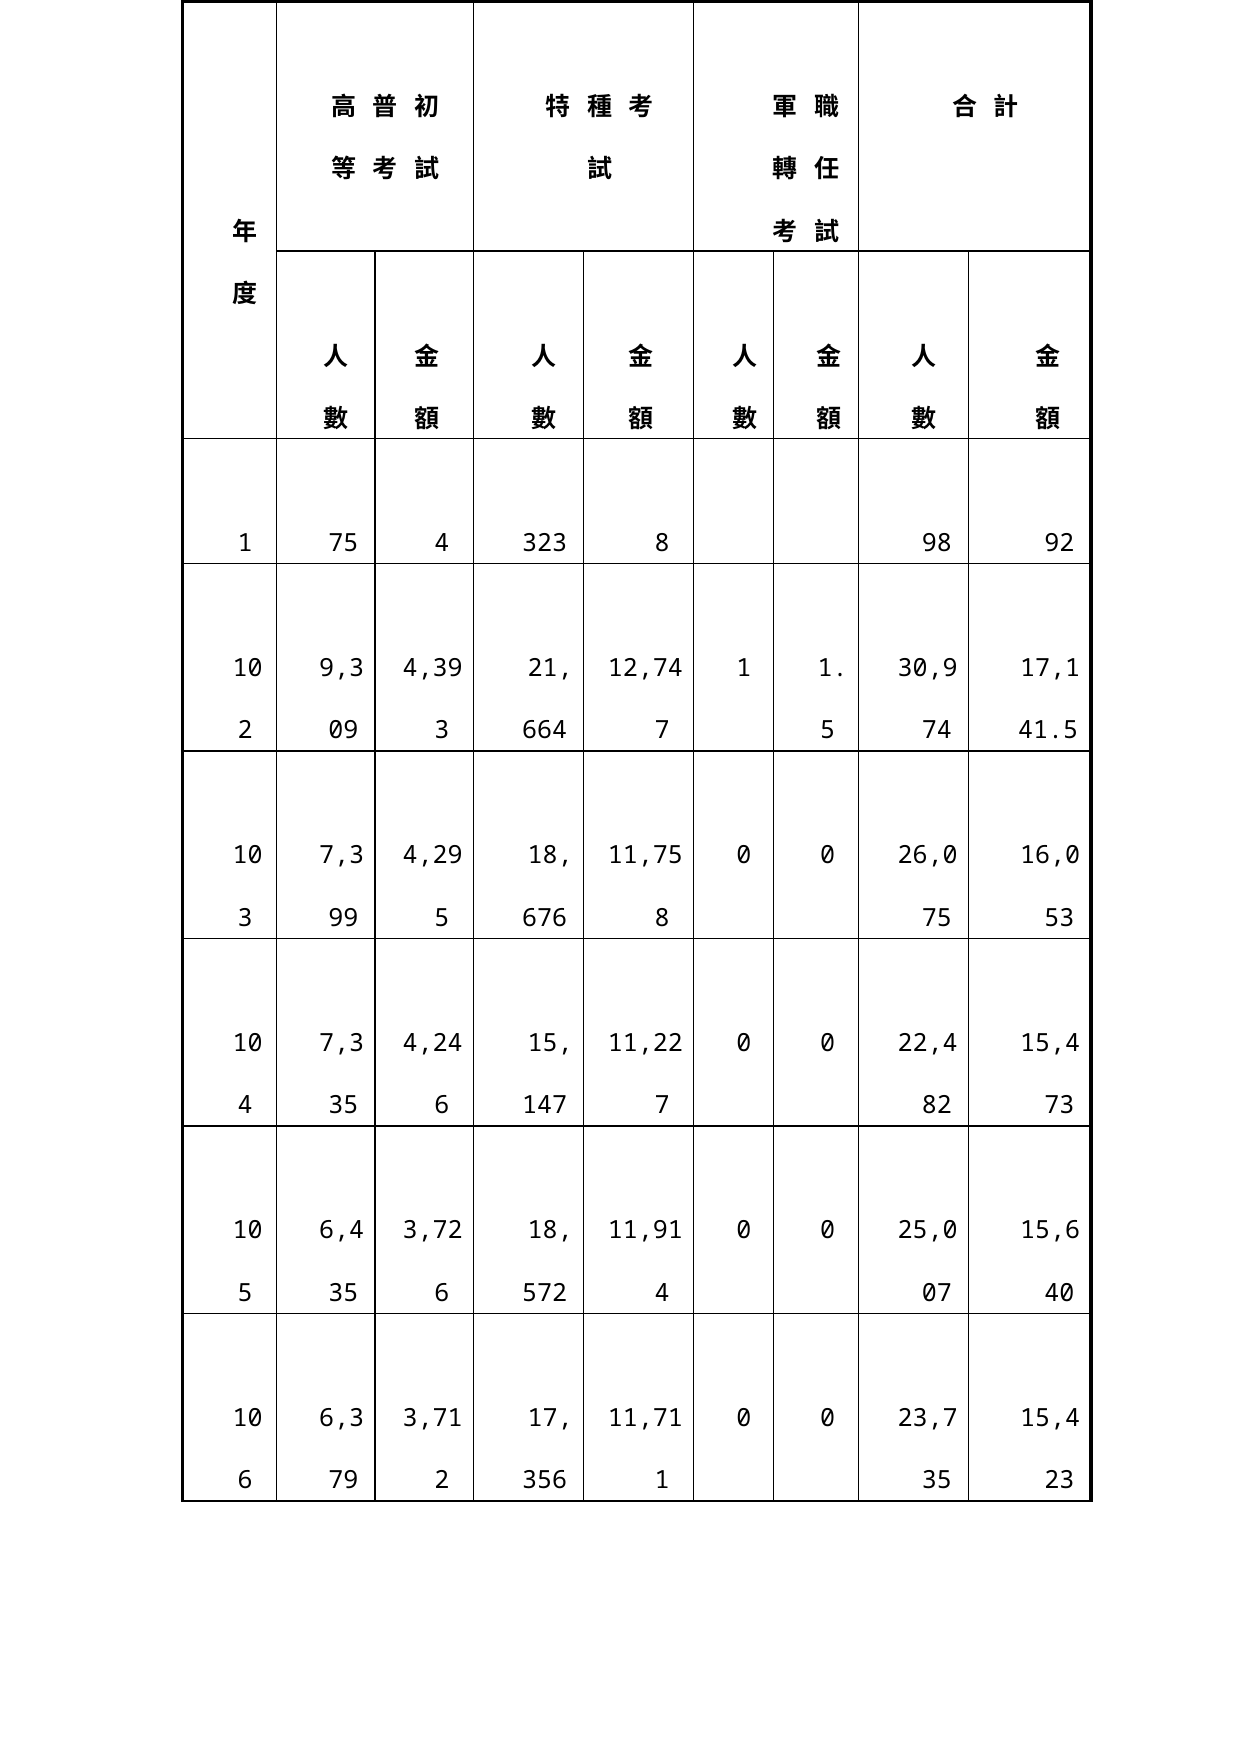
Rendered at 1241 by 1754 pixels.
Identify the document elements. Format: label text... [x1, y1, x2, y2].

table_cell 105 [184, 1127, 276, 1312]
table_cell 26,075 [859, 752, 968, 937]
table_cell 人數 [694, 252, 773, 437]
table_cell 4,295 [376, 752, 473, 937]
table_cell 0 [774, 752, 858, 937]
table_cell 金額 [376, 252, 473, 437]
table_cell [774, 439, 858, 562]
table_cell 18,572 [474, 1127, 583, 1312]
table_cell 0 [774, 1314, 858, 1500]
table_cell 102 [184, 564, 276, 750]
table_header 年度 [184, 3, 276, 437]
table_cell 30,974 [859, 564, 968, 750]
table_cell 22,482 [859, 939, 968, 1125]
table_cell 104 [184, 939, 276, 1125]
table_cell 23,735 [859, 1314, 968, 1500]
table_cell 1.5 [774, 564, 858, 750]
table_cell [694, 439, 773, 562]
table_cell 323 [474, 439, 583, 562]
table_cell 98 [859, 439, 968, 562]
table_header 軍職轉任考試 [694, 3, 858, 250]
table_cell 17,356 [474, 1314, 583, 1500]
table_cell 1 [694, 564, 773, 750]
table_cell 12,747 [584, 564, 693, 750]
table_cell 4,393 [376, 564, 473, 750]
table_cell 金額 [584, 252, 693, 437]
table_cell 4,246 [376, 939, 473, 1125]
table_cell 6,435 [277, 1127, 374, 1312]
table_cell 人數 [474, 252, 583, 437]
table_cell 75 [277, 439, 374, 562]
table_cell 7,399 [277, 752, 374, 937]
table_cell 15,640 [969, 1127, 1089, 1312]
table_cell 11,758 [584, 752, 693, 937]
table_cell 人數 [859, 252, 968, 437]
table_cell 0 [774, 1127, 858, 1312]
table_cell 1 [184, 439, 276, 562]
table_cell 9,309 [277, 564, 374, 750]
table_cell 金額 [969, 252, 1089, 437]
table_cell 17,141.5 [969, 564, 1089, 750]
table_cell 15,147 [474, 939, 583, 1125]
table_cell 103 [184, 752, 276, 937]
table_cell 0 [694, 752, 773, 937]
table_cell 4 [376, 439, 473, 562]
table_cell 16,053 [969, 752, 1089, 937]
table_cell 11,227 [584, 939, 693, 1125]
table_cell 7,335 [277, 939, 374, 1125]
table_cell 0 [774, 939, 858, 1125]
table_cell 15,473 [969, 939, 1089, 1125]
table_cell 人數 [277, 252, 374, 437]
table_cell 11,914 [584, 1127, 693, 1312]
table_cell 8 [584, 439, 693, 562]
table_cell 3,726 [376, 1127, 473, 1312]
table_cell 6,379 [277, 1314, 374, 1500]
table_header 高普初等考試 [277, 3, 473, 250]
table_cell 15,423 [969, 1314, 1089, 1500]
table_cell 106 [184, 1314, 276, 1500]
table_cell 金額 [774, 252, 858, 437]
table_cell 92 [969, 439, 1089, 562]
table_cell 25,007 [859, 1127, 968, 1312]
table_cell 21,664 [474, 564, 583, 750]
table_cell 3,712 [376, 1314, 473, 1500]
table_cell 11,711 [584, 1314, 693, 1500]
table_header 合計 [859, 3, 1089, 250]
table_cell 0 [694, 1127, 773, 1312]
table_cell 18,676 [474, 752, 583, 937]
table_cell 0 [694, 939, 773, 1125]
table_header 特種考試 [474, 3, 693, 250]
table_cell 0 [694, 1314, 773, 1500]
